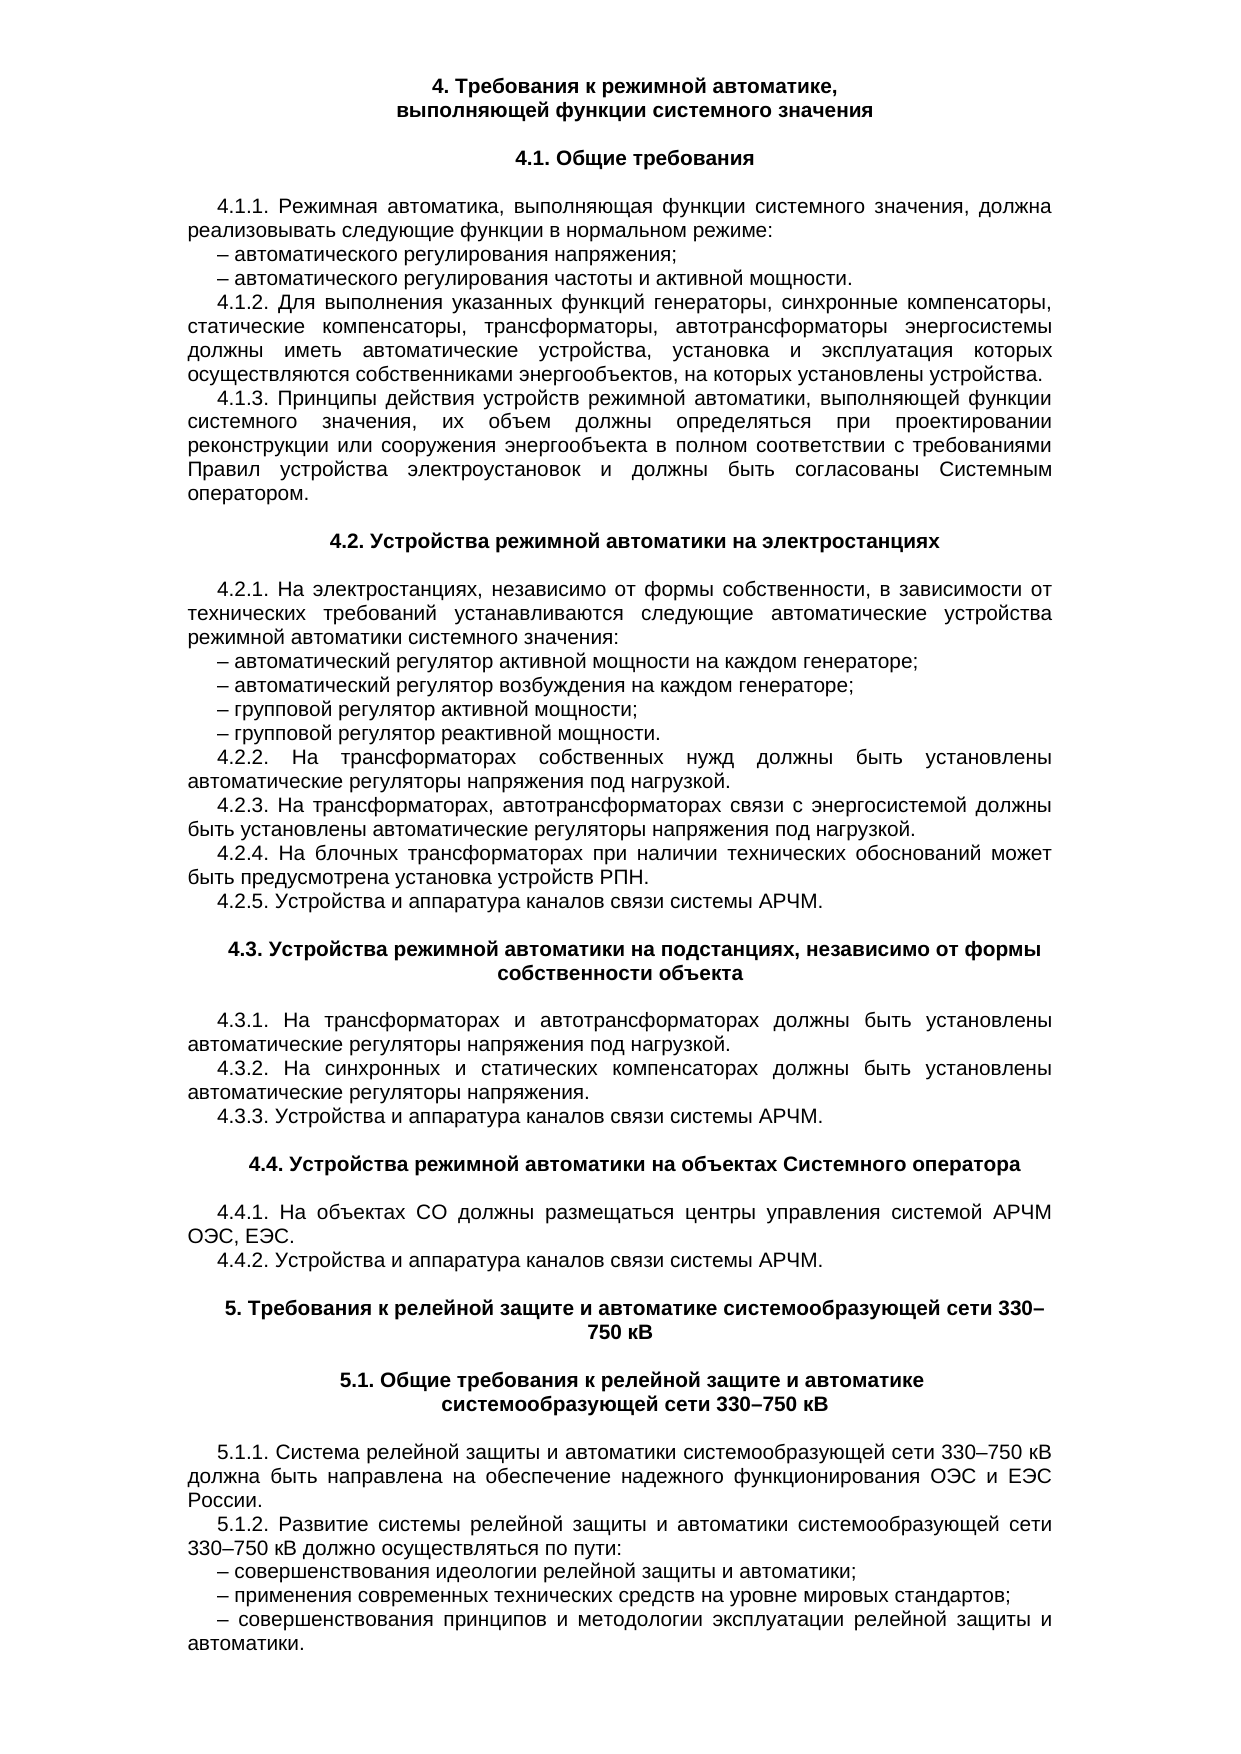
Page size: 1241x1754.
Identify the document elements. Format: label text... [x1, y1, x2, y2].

text 4.2. Устройства режимной автоматики на электростанциях [187, 529, 1053, 553]
text – совершенствования принципов и методологии эксплуатации релейной защиты и автоматики. [187, 1607, 1053, 1655]
text системообразующей сети 330–750 кВ [187, 1392, 1053, 1416]
text – групповой регулятор реактивной мощности. [187, 721, 1053, 745]
text 4.2.4. На блочных трансформаторах при наличии технических обоснований может быть предусмотрена установка устройств РПН. [187, 841, 1053, 888]
text 4.1. Общие требования [187, 146, 1053, 170]
text 4.3.2. На синхронных и статических компенсаторах должны быть установлены автоматические регуляторы напряжения. [187, 1056, 1053, 1104]
text – автоматического регулирования напряжения; [187, 242, 1053, 266]
text 4.1.1. Режимная автоматика, выполняющая функции системного значения, должна реализовывать следующие функции в нормальном режиме: [187, 194, 1053, 242]
text выполняющей функции системного значения [187, 98, 1053, 122]
text 4.1.2. Для выполнения указанных функций генераторы, синхронные компенсаторы, статические компенсаторы, трансформаторы, автотрансформаторы энергосистемы должны иметь автоматические устройства, установка и эксплуатация которых осуществляются собственниками энергообъектов, на которых установлены устройства. [187, 289, 1053, 385]
text 4.4. Устройства режимной автоматики на объектах Системного оператора [187, 1152, 1053, 1176]
text 4.2.2. На трансформаторах собственных нужд должны быть установлены автоматические регуляторы напряжения под нагрузкой. [187, 745, 1053, 793]
text 4.3. Устройства режимной автоматики на подстанциях, независимо от формы собственности объекта [187, 936, 1053, 984]
text 4.2.3. На трансформаторах, автотрансформаторах связи с энергосистемой должны быть установлены автоматические регуляторы напряжения под нагрузкой. [187, 793, 1053, 841]
text 4.2.5. Устройства и аппаратура каналов связи системы АРЧМ. [187, 888, 1053, 912]
text – автоматический регулятор активной мощности на каждом генераторе; [187, 649, 1053, 673]
text 5.1. Общие требования к релейной защите и автоматике [187, 1368, 1053, 1392]
text 4. Требования к режимной автоматике, [187, 74, 1053, 98]
text – применения современных технических средств на уровне мировых стандартов; [187, 1583, 1053, 1607]
text 5.1.1. Система релейной защиты и автоматики системообразующей сети 330–750 кВ должна быть направлена на обеспечение надежного функционирования ОЭС и ЕЭС России. [187, 1439, 1053, 1511]
text 5.1.2. Развитие системы релейной защиты и автоматики системообразующей сети 330–750 кВ должно осуществляться по пути: [187, 1511, 1053, 1559]
text 5. Требования к релейной защите и автоматике системообразующей сети 330–750 кВ [187, 1296, 1053, 1344]
text – совершенствования идеологии релейной защиты и автоматики; [187, 1559, 1053, 1583]
text 4.2.1. На электростанциях, независимо от формы собственности, в зависимости от технических требований устанавливаются следующие автоматические устройства режимной автоматики системного значения: [187, 577, 1053, 649]
text 4.3.1. На трансформаторах и автотрансформаторах должны быть установлены автоматические регуляторы напряжения под нагрузкой. [187, 1008, 1053, 1056]
text 4.3.3. Устройства и аппаратура каналов связи системы АРЧМ. [187, 1104, 1053, 1128]
text 4.1.3. Принципы действия устройств режимной автоматики, выполняющей функции системного значения, их объем должны определяться при проектировании реконструкции или сооружения энергообъекта в полном соответствии с требованиями Правил устройства электроустановок и должны быть согласованы Системным оператором. [187, 385, 1053, 505]
text 4.4.2. Устройства и аппаратура каналов связи системы АРЧМ. [187, 1248, 1053, 1272]
text – автоматический регулятор возбуждения на каждом генераторе; [187, 673, 1053, 697]
text – групповой регулятор активной мощности; [187, 697, 1053, 721]
text – автоматического регулирования частоты и активной мощности. [187, 266, 1053, 289]
text 4.4.1. На объектах СО должны размещаться центры управления системой АРЧМ ОЭС, ЕЭС. [187, 1200, 1053, 1248]
